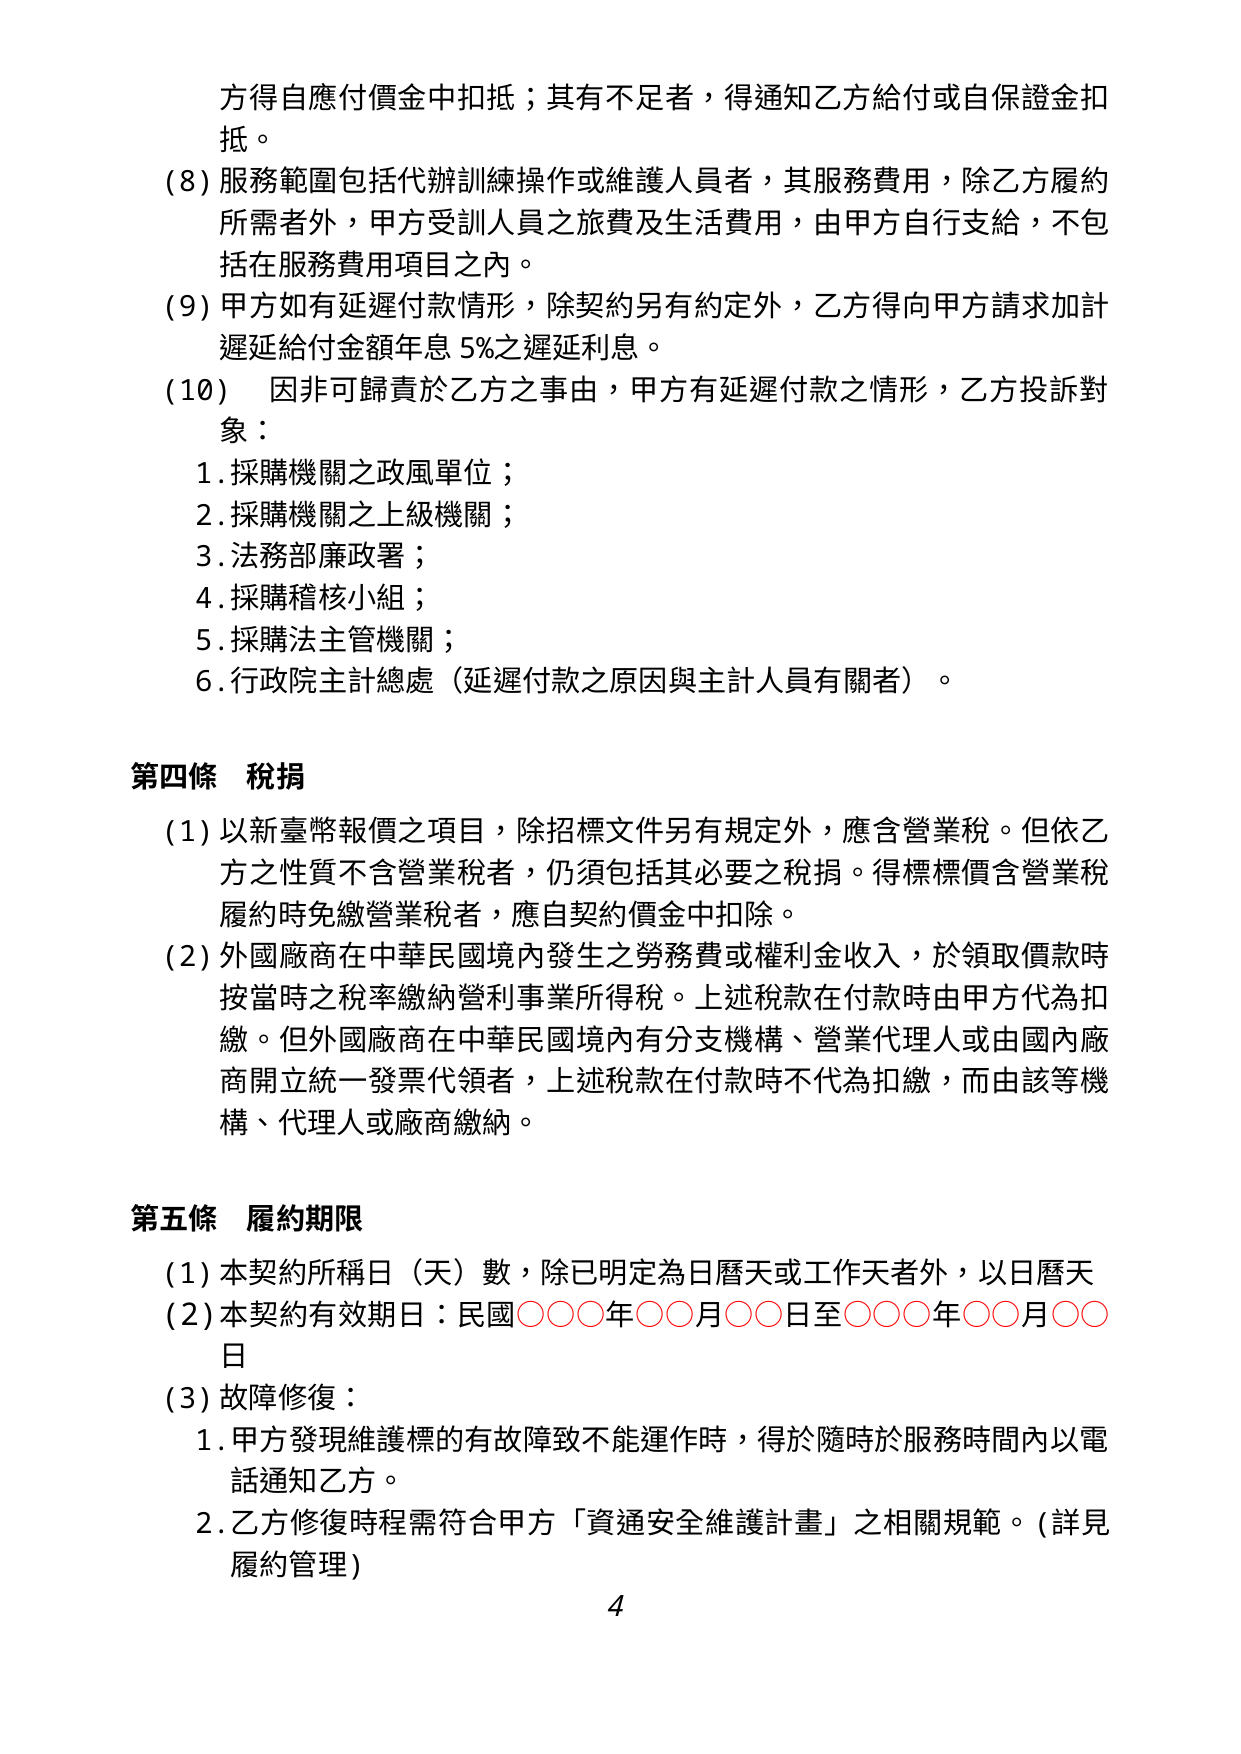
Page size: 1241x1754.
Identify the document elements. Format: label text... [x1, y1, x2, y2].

list 甲方發現維護標的有故障致不能運作時，得於隨時於服務時間內以電話通知乙方。 [195, 1417, 1110, 1500]
list 乙方履約有逾期違約金、損害賠償、採購標的損壞或短缺、不實行為、未完全履約、不符契約規定、溢領價金或減少履約事項等情形時，甲方得自應付價金中扣抵；其有不足者，得通知乙方給付或自保證金扣抵。 [161, 75, 1110, 158]
list 法務部廉政署； [195, 533, 1110, 575]
list 故障修復： [161, 1375, 1110, 1417]
list 採購機關之上級機關； [195, 492, 1110, 533]
list 甲方如有延遲付款情形，除契約另有約定外，乙方得向甲方請求加計遲延給付金額年息5%之遲延利息。 [161, 283, 1110, 367]
list 因非可歸責於乙方之事由，甲方有延遲付款之情形，乙方投訴對象： [161, 367, 1110, 450]
list 以新臺幣報價之項目，除招標文件另有規定外，應含營業稅。但依乙方之性質不含營業稅者，仍須包括其必要之稅捐。得標標價含營業稅，履約時免繳營業稅者，應自契約價金中扣除。 [161, 808, 1110, 933]
list 行政院主計總處（延遲付款之原因與主計人員有關者）。 [195, 658, 1110, 700]
list 服務範圍包括代辦訓練操作或維護人員者，其服務費用，除乙方履約所需者外，甲方受訓人員之旅費及生活費用，由甲方自行支給，不包括在服務費用項目之內。 [161, 158, 1110, 283]
list 採購稽核小組； [195, 575, 1110, 617]
list 本契約有效期日：民國○○○年○○月○○日至○○○年○○月○○日 [161, 1292, 1110, 1375]
list 採購機關之政風單位； [195, 450, 1110, 492]
list 外國廠商在中華民國境內發生之勞務費或權利金收入，於領取價款時按當時之稅率繳納營利事業所得稅。上述稅款在付款時由甲方代為扣繳。但外國廠商在中華民國境內有分支機構、營業代理人或由國內廠商開立統一發票代領者，上述稅款在付款時不代為扣繳，而由該等機構、代理人或廠商繳納。 [161, 933, 1110, 1142]
list 採購法主管機關； [195, 617, 1110, 658]
text 第五條 履約期限 [130, 1196, 1110, 1237]
text 第四條 稅捐 [130, 754, 1110, 796]
list 本契約所稱日（天）數，除已明定為日曆天或工作天者外，以日曆天 [161, 1250, 1110, 1292]
list 乙方修復時程需符合甲方「資通安全維護計畫」之相關規範。(詳見履約管理) [195, 1500, 1110, 1583]
